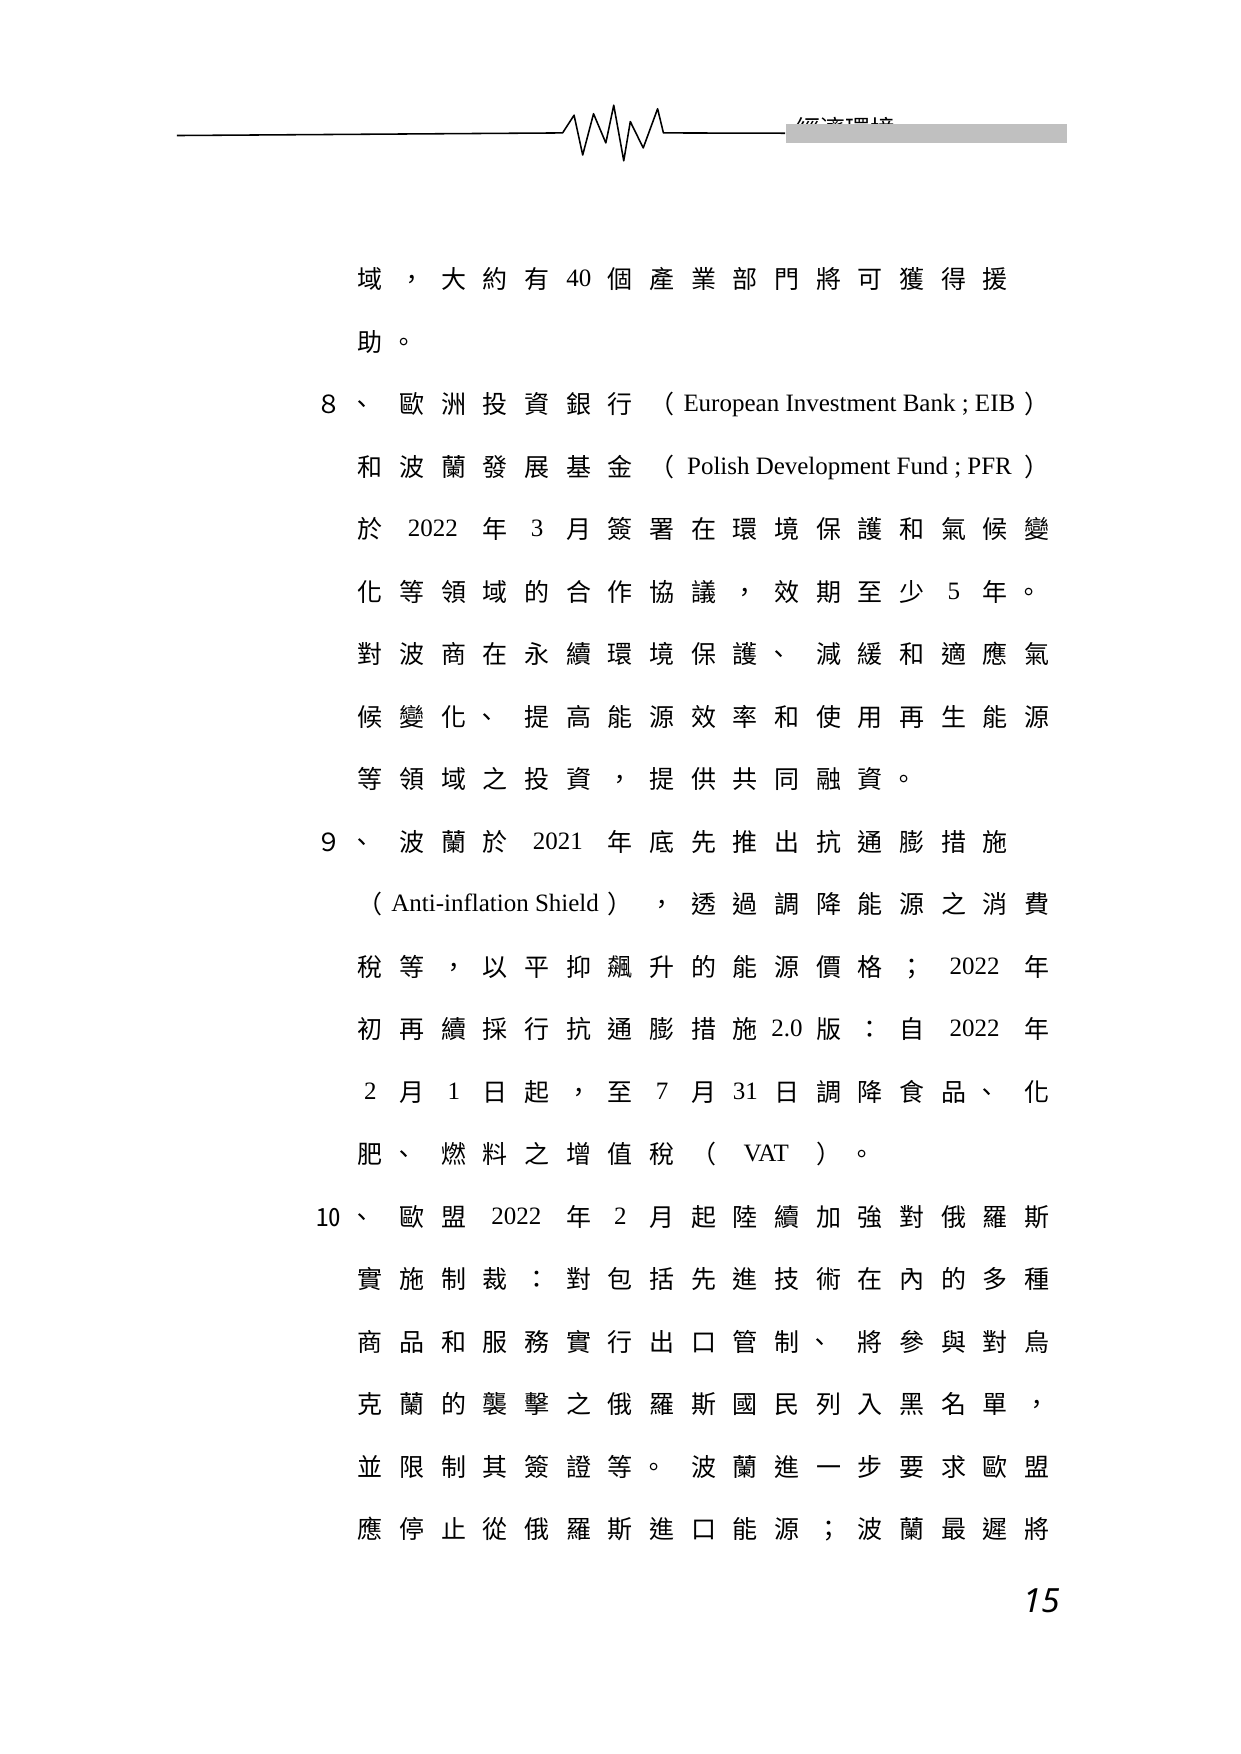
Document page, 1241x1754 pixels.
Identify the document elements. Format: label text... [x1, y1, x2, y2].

text ９、波蘭於2021年底先推出抗通膨措施（Anti-inflation Shield），透過調降能源之消費稅等，以平抑飆升的能源價格；2022年初再續採行抗通膨措施2.0版：自2022年2月1日起，至7月31日調降食品、化肥、燃料之增值稅（VAT）。 [281, 799, 1058, 1174]
text 10、歐盟2022年2月起陸續加強對俄羅斯實施制裁：對包括先進技術在內的多種商品和服務實行出口管制、將參與對烏克蘭的襲擊之俄羅斯國民列入黑名單，並限制其簽證等。波蘭進一步要求歐盟應停止從俄羅斯進口能源；波蘭最遲將 [281, 1174, 1058, 1549]
text 域，大約有40個產業部門將可獲得援助。 [281, 236, 1058, 361]
text ８、歐洲投資銀行（European Investment Bank ; EIB）和波蘭發展基金（Polish Development Fund ; PFR）於2022年3月簽署在環境保護和氣候變化等領域的合作協議，效期至少5年。對波商在永續環境保護、減緩和適應氣候變化、提高能源效率和使用再生能源等領域之投資，提供共同融資。 [281, 361, 1058, 799]
